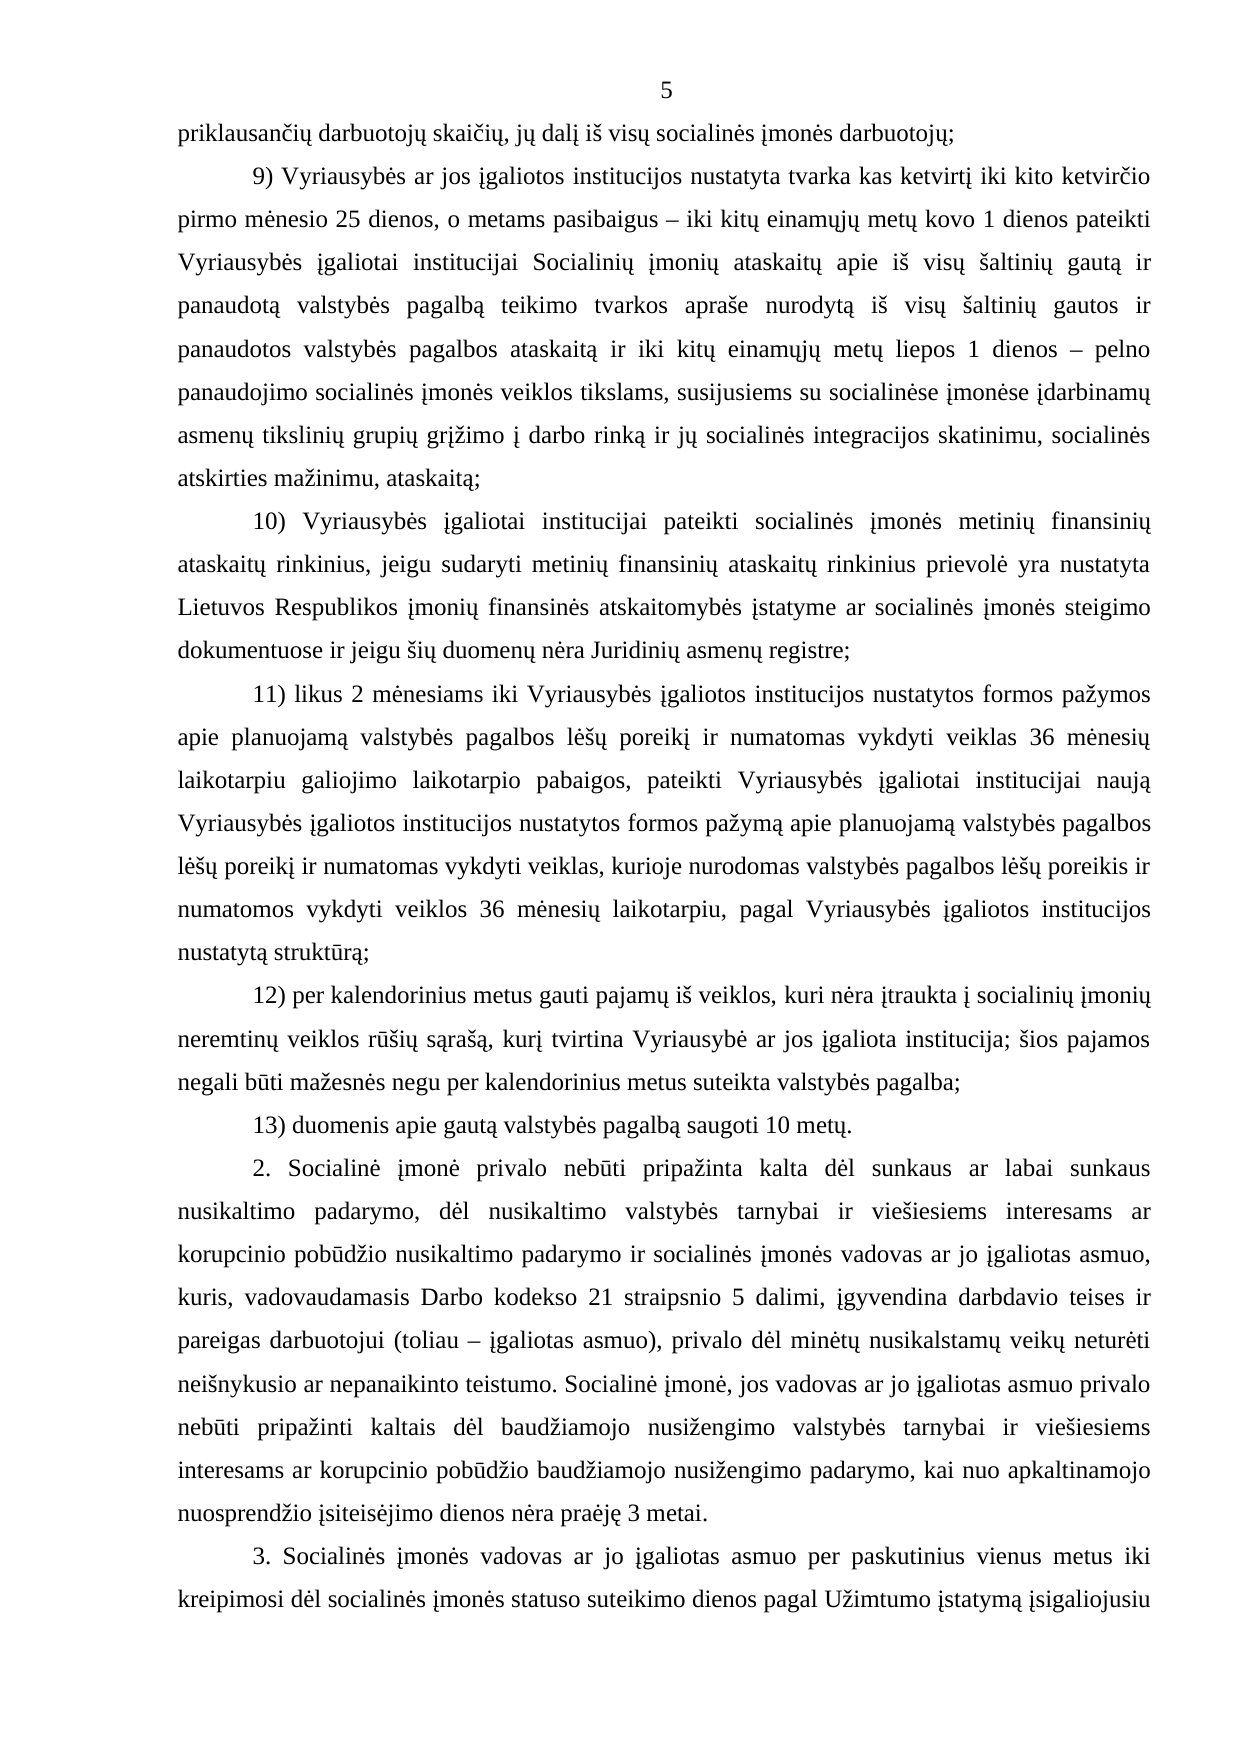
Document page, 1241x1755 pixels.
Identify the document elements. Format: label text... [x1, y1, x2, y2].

text 3. Socialinės įmonės vadovas ar jo įgaliotas asmuo per paskutinius vienus metus iki kreipimosi dėl socialinės įmonės statuso suteikimo dienos pagal Užimtumo įstatymą įsigaliojusiu [177, 1541, 1152, 1613]
text 13) duomenis apie gautą valstybės pagalbą saugoti 10 metų. [177, 1110, 1152, 1139]
text 2. Socialinė įmonė privalo nebūti pripažinta kalta dėl sunkaus ar labai sunkaus nusikaltimo padarymo, dėl nusikaltimo valstybės tarnybai ir viešiesiems interesams ar korupcinio pobūdžio nusikaltimo padarymo ir socialinės įmonės vadovas ar jo įgaliotas asmuo, kuris, vadovaudamasis Darbo kodekso 21 straipsnio 5 dalimi, įgyvendina darbdavio teises ir pareigas darbuotojui (toliau – įgaliotas asmuo), privalo dėl minėtų nusikalstamų veikų neturėti neišnykusio ar nepanaikinto teistumo. Socialinė įmonė, jos vadovas ar jo įgaliotas asmuo privalo nebūti pripažinti kaltais dėl baudžiamojo nusižengimo valstybės tarnybai ir viešiesiems interesams ar korupcinio pobūdžio baudžiamojo nusižengimo padarymo, kai nuo apkaltinamojo nuosprendžio įsiteisėjimo dienos nėra praėję 3 metai. [177, 1153, 1152, 1527]
text 10) Vyriausybės įgaliotai institucijai pateikti socialinės įmonės metinių finansinių ataskaitų rinkinius, jeigu sudaryti metinių finansinių ataskaitų rinkinius prievolė yra nustatyta Lietuvos Respublikos įmonių finansinės atskaitomybės įstatyme ar socialinės įmonės steigimo dokumentuose ir jeigu šių duomenų nėra Juridinių asmenų registre; [177, 506, 1152, 664]
text 12) per kalendorinius metus gauti pajamų iš veiklos, kuri nėra įtraukta į socialinių įmonių neremtinų veiklos rūšių sąrašą, kurį tvirtina Vyriausybė ar jos įgaliota institucija; šios pajamos negali būti mažesnės negu per kalendorinius metus suteikta valstybės pagalba; [177, 981, 1152, 1096]
text 11) likus 2 mėnesiams iki Vyriausybės įgaliotos institucijos nustatytos formos pažymos apie planuojamą valstybės pagalbos lėšų poreikį ir numatomas vykdyti veiklas 36 mėnesių laikotarpiu galiojimo laikotarpio pabaigos, pateikti Vyriausybės įgaliotai institucijai naują Vyriausybės įgaliotos institucijos nustatytos formos pažymą apie planuojamą valstybės pagalbos lėšų poreikį ir numatomas vykdyti veiklas, kurioje nurodomas valstybės pagalbos lėšų poreikis ir numatomos vykdyti veiklos 36 mėnesių laikotarpiu, pagal Vyriausybės įgaliotos institucijos nustatytą struktūrą; [177, 679, 1152, 966]
text priklausančių darbuotojų skaičių, jų dalį iš visų socialinės įmonės darbuotojų; [177, 118, 1152, 147]
text 9) Vyriausybės ar jos įgaliotos institucijos nustatyta tvarka kas ketvirtį iki kito ketvirčio pirmo mėnesio 25 dienos, o metams pasibaigus – iki kitų einamųjų metų kovo 1 dienos pateikti Vyriausybės įgaliotai institucijai Socialinių įmonių ataskaitų apie iš visų šaltinių gautą ir panaudotą valstybės pagalbą teikimo tvarkos apraše nurodytą iš visų šaltinių gautos ir panaudotos valstybės pagalbos ataskaitą ir iki kitų einamųjų metų liepos 1 dienos – pelno panaudojimo socialinės įmonės veiklos tikslams, susijusiems su socialinėse įmonėse įdarbinamų asmenų tikslinių grupių grįžimo į darbo rinką ir jų socialinės integracijos skatinimu, socialinės atskirties mažinimu, ataskaitą; [177, 161, 1152, 492]
